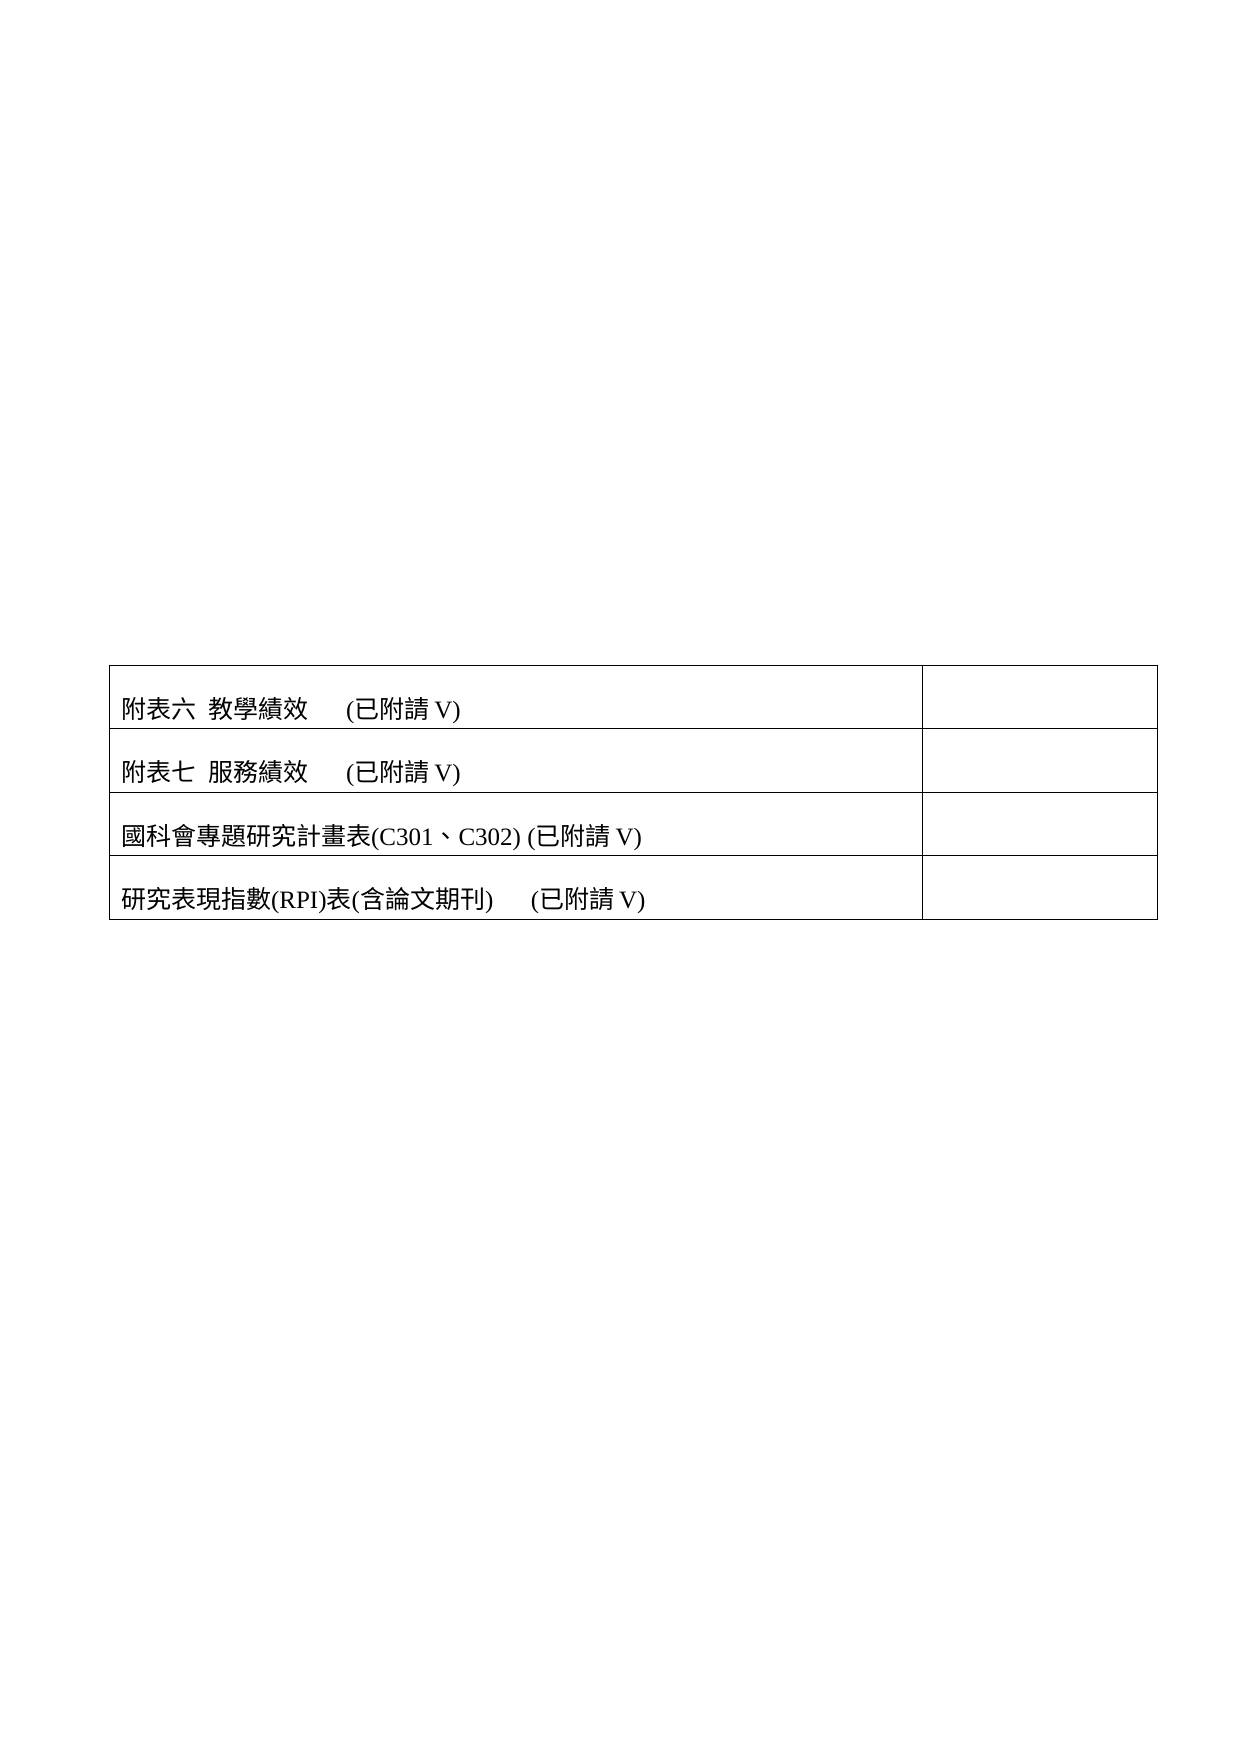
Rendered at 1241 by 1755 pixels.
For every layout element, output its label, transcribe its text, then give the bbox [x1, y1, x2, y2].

table_cell [923, 793, 1157, 855]
table_cell 研究表現指數(RPI)表(含論文期刊) (已附請V) [110, 856, 922, 919]
table_cell 附表七 服務績效 (已附請V) [110, 729, 922, 792]
table_cell 國科會專題研究計畫表(C301、C302) (已附請V) [110, 793, 922, 855]
table_cell [923, 729, 1157, 792]
table_cell [923, 666, 1157, 728]
table_cell 附表六 教學績效 (已附請V) [110, 666, 922, 728]
table_cell [923, 856, 1157, 919]
